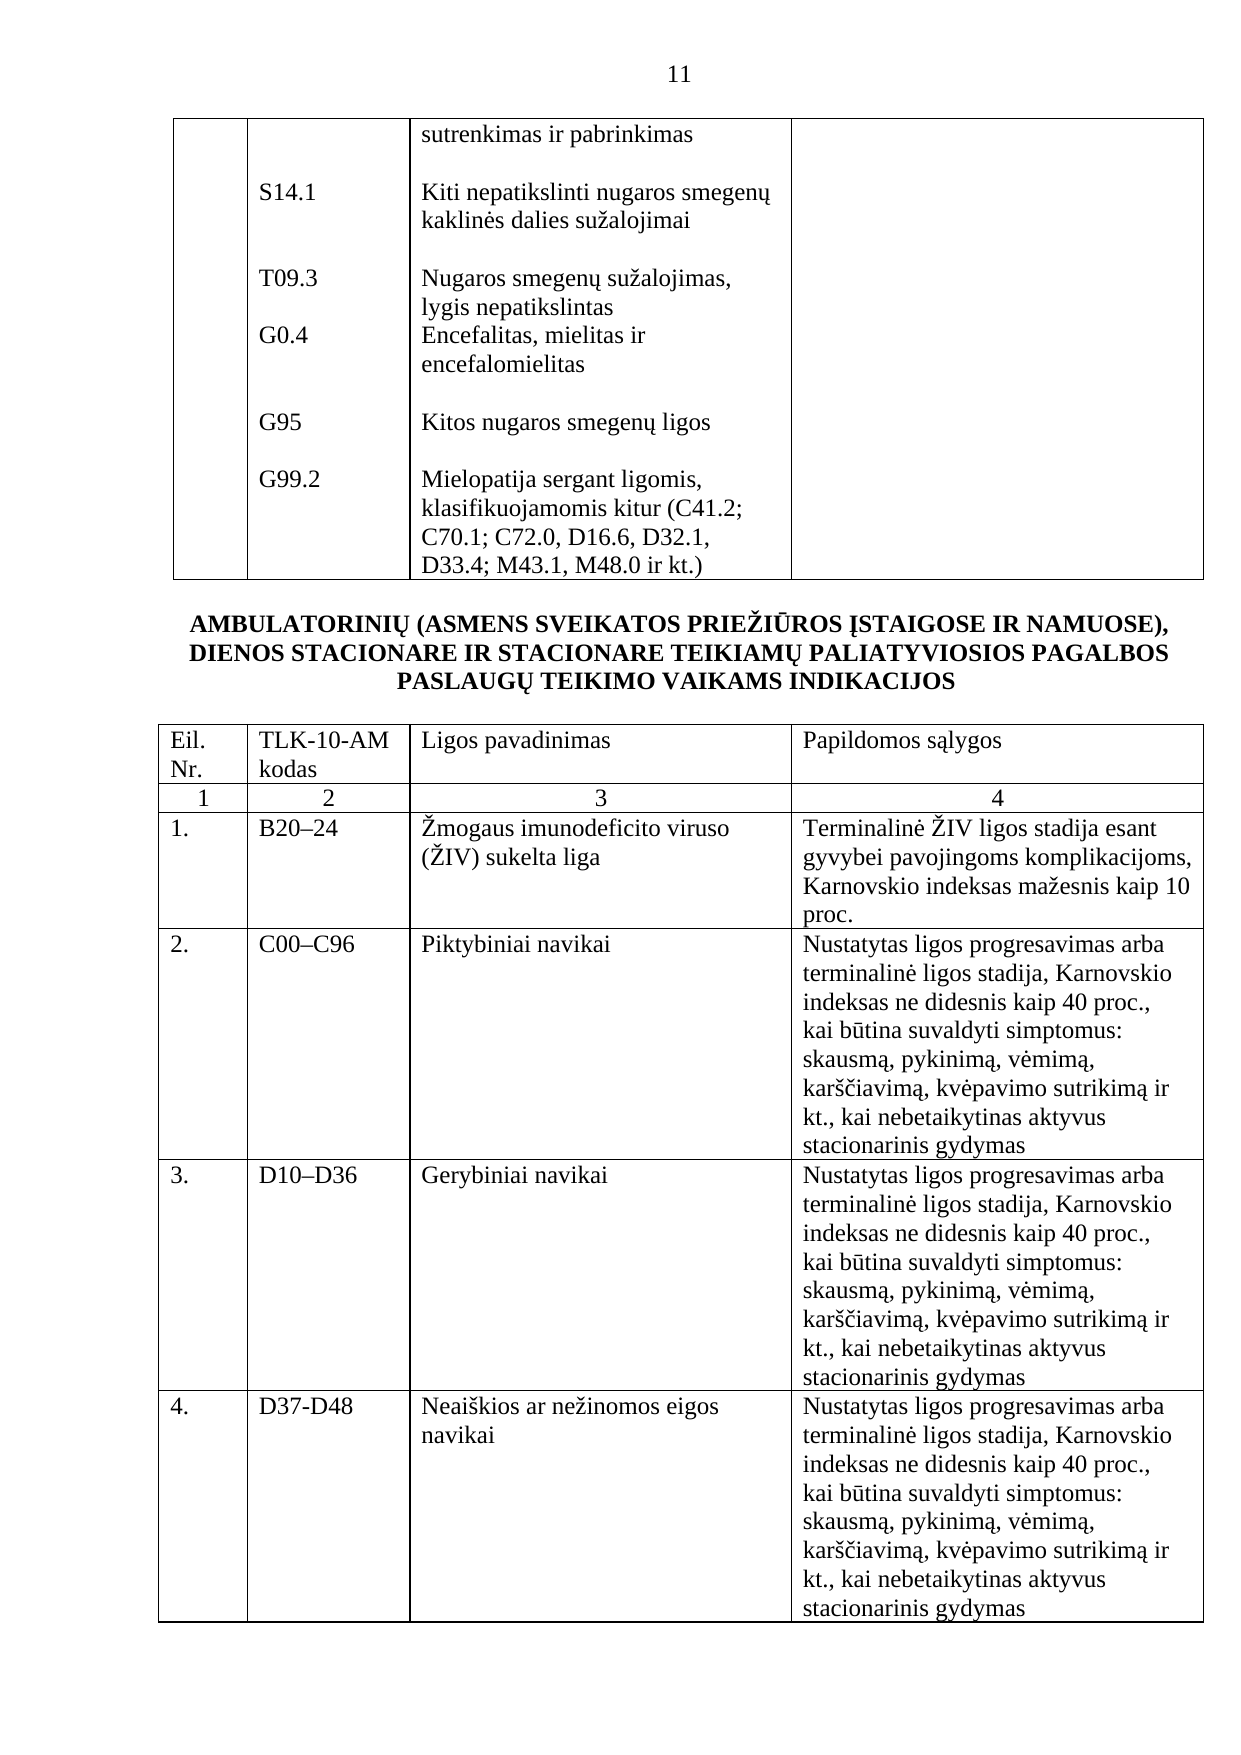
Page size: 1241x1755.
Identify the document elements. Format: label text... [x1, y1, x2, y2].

table_cell Nustatytas ligos progresavimas arba terminalinė ligos stadija, Karnovskio indeksas ne didesnis kaip 40 proc., kai būtina suvaldyti simptomus: skausmą, pykinimą, vėmimą, karščiavimą, kvėpavimo sutrikimą ir kt., kai nebetaikytinas aktyvus stacionarinis gydymas [792, 1391, 1203, 1621]
table_cell 3. [159, 1160, 247, 1390]
text AMBULATORINIŲ (ASMENS SVEIKATOS PRIEŽIŪROS ĮSTAIGOSE IR NAMUOSE), DIENOS STACIONARE IR STACIONARE TEIKIAMŲ PALIATYVIOSIOS PAGALBOS PASLAUGŲ TEIKIMO VAIKAMS INDIKACIJOS [177, 609, 1181, 695]
table_header Papildomos sąlygos [792, 725, 1203, 782]
table_cell B20–24 [248, 813, 409, 928]
table_cell 4. [159, 1391, 247, 1621]
table_cell 2 [248, 784, 409, 812]
table_cell 2. [159, 929, 247, 1159]
table_cell D10–D36 [248, 1160, 409, 1390]
table_cell [174, 119, 247, 579]
table_header TLK-10-AM kodas [248, 725, 409, 782]
table_cell [792, 119, 1203, 579]
table_cell Gerybiniai navikai [411, 1160, 791, 1390]
table_cell 4 [792, 784, 1203, 812]
table_header Eil. Nr. [159, 725, 247, 782]
table_cell Nustatytas ligos progresavimas arba terminalinė ligos stadija, Karnovskio indeksas ne didesnis kaip 40 proc., kai būtina suvaldyti simptomus: skausmą, pykinimą, vėmimą, karščiavimą, kvėpavimo sutrikimą ir kt., kai nebetaikytinas aktyvus stacionarinis gydymas [792, 929, 1203, 1159]
table_cell Terminalinė ŽIV ligos stadija esant gyvybei pavojingoms komplikacijoms, Karnovskio indeksas mažesnis kaip 10 proc. [792, 813, 1203, 928]
table_cell C00–C96 [248, 929, 409, 1159]
table_cell Žmogaus imunodeficito viruso (ŽIV) sukelta liga [411, 813, 791, 928]
table_cell Nustatytas ligos progresavimas arba terminalinė ligos stadija, Karnovskio indeksas ne didesnis kaip 40 proc., kai būtina suvaldyti simptomus: skausmą, pykinimą, vėmimą, karščiavimą, kvėpavimo sutrikimą ir kt., kai nebetaikytinas aktyvus stacionarinis gydymas [792, 1160, 1203, 1390]
table_cell Piktybiniai navikai [411, 929, 791, 1159]
table_cell sutrenkimas ir pabrinkimas Kiti nepatikslinti nugaros smegenų kaklinės dalies sužalojimai Nugaros smegenų sužalojimas, lygis nepatikslintas Encefalitas, mielitas ir encefalomielitas Kitos nugaros smegenų ligos Mielopatija sergant ligomis, klasifikuojamomis kitur (C41.2; C70.1; C72.0, D16.6, D32.1, D33.4; M43.1, M48.0 ir kt.) [411, 119, 791, 579]
table_cell 1. [159, 813, 247, 928]
table_cell S14.1 T09.3 G0.4 G95 G99.2 [248, 119, 409, 579]
table_header Ligos pavadinimas [411, 725, 791, 782]
table_cell Neaiškios ar nežinomos eigos navikai [411, 1391, 791, 1621]
table_cell 3 [411, 784, 791, 812]
table_cell 1 [159, 784, 247, 812]
table_cell D37-D48 [248, 1391, 409, 1621]
